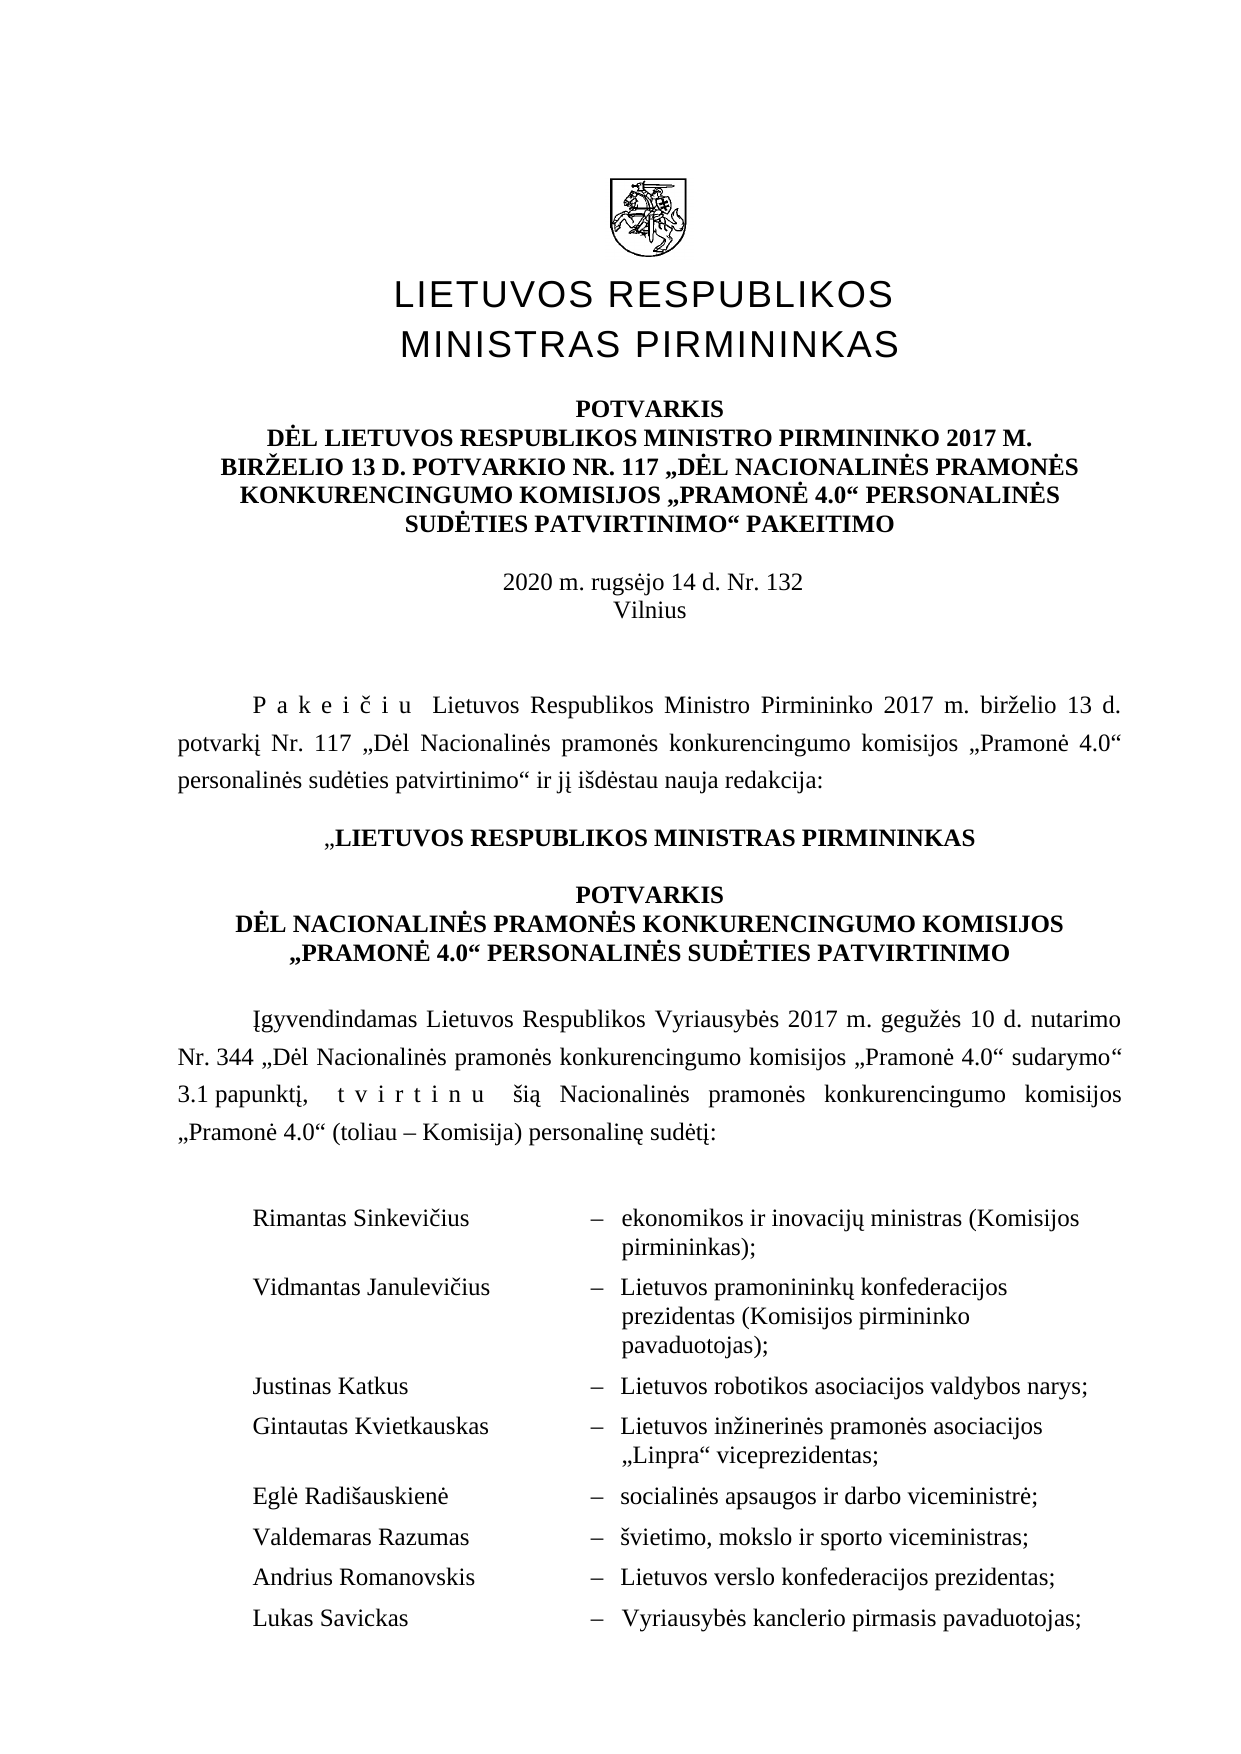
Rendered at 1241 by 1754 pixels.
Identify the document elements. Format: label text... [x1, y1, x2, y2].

text Vidmantas Janulevičius – Lietuvos pramonininkų konfederacijos prezidentas (Komisijos pirmininko pavaduotojas); [252, 1272, 1122, 1359]
text Andrius Romanovskis – Lietuvos verslo konfederacijos prezidentas; [252, 1562, 1122, 1591]
text DĖL NACIONALINĖS PRAMONĖS KONKURENCINGUMO KOMISIJOS „PRAMONĖ 4.0“ PERSONALINĖS SUDĖTIES PATVIRTINIMO [177, 909, 1122, 967]
text Justinas Katkus – Lietuvos robotikos asociacijos valdybos narys; [252, 1371, 1122, 1399]
text Valdemaras Razumas – švietimo, mokslo ir sporto viceministras; [252, 1522, 1122, 1550]
text Įgyvendindamas Lietuvos Respublikos Vyriausybės 2017 m. gegužės 10 d. nutarimo Nr. 344 „Dėl Nacionalinės pramonės konkurencingumo komisijos „Pramonė 4.0“ sudarymo“ 3.1 papunktį, tvirtinu šią Nacionalinės pramonės konkurencingumo komisijos „Pramonė 4.0“ (toliau – Komisija) personalinę sudėtį: [177, 996, 1122, 1146]
text LIETUVOS RESPUBLIKOS [177, 272, 1122, 315]
text Vilnius [177, 596, 1122, 624]
text Rimantas Sinkevičius – ekonomikos ir inovacijų ministras (Komisijos pirmininkas); [252, 1203, 1122, 1261]
text POTVARKIS [177, 881, 1122, 909]
text Gintautas Kvietkauskas – Lietuvos inžinerinės pramonės asociacijos „Linpra“ viceprezidentas; [252, 1411, 1122, 1469]
text Pakeičiu Lietuvos Respublikos Ministro Pirmininko 2017 m. birželio 13 d. potvarkį Nr. 117 „Dėl Nacionalinės pramonės konkurencingumo komisijos „Pramonė 4.0“ personalinės sudėties patvirtinimo“ ir jį išdėstau nauja redakcija: [177, 682, 1122, 794]
text POTVARKIS [177, 394, 1122, 423]
text DĖL LIETUVOS RESPUBLIKOS MINISTRO PIRMININKO 2017 M. BIRŽELIO 13 D. POTVARKIO NR. 117 „DĖL NACIONALINĖS PRAMONĖS KONKURENCINGUMO KOMISIJOS „PRAMONĖ 4.0“ PERSONALINĖS SUDĖTIES PATVIRTINIMO“ PAKEITIMO [177, 423, 1122, 538]
text Eglė Radišauskienė – socialinės apsaugos ir darbo viceministrė; [252, 1481, 1122, 1510]
text „LIETUVOS RESPUBLIKOS MINISTRAS PIRMININKAS [177, 823, 1122, 852]
text Lukas Savickas – Vyriausybės kanclerio pirmasis pavaduotojas; [252, 1603, 1122, 1632]
text MINISTRAS PIRMININKAS [177, 322, 1122, 366]
text 2020 m. rugsėjo 14 d. Nr. 132 [177, 567, 1122, 596]
